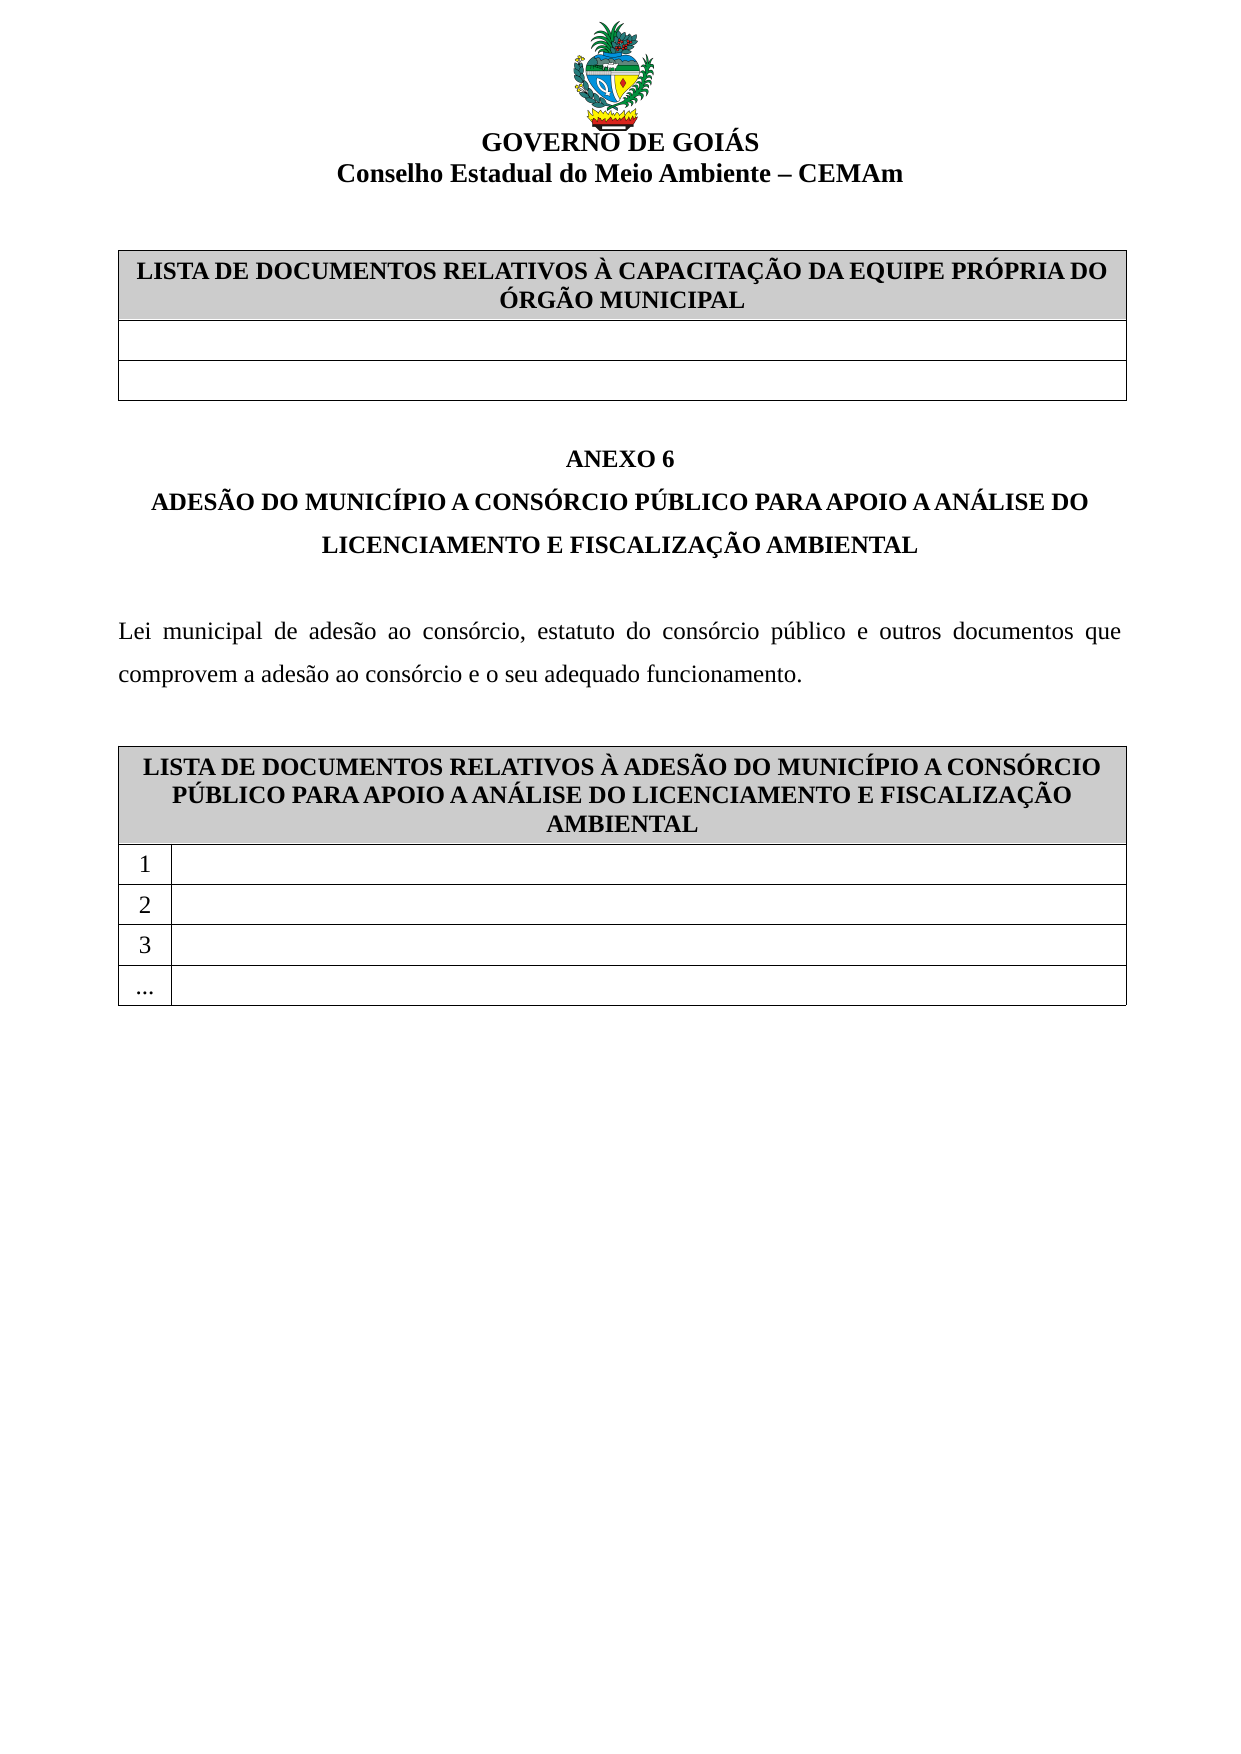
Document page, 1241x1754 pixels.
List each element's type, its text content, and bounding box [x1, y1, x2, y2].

table_cell [172, 925, 1126, 965]
text ADESÃO DO MUNICÍPIO A CONSÓRCIO PÚBLICO PARA APOIO A ANÁLISE DO LICENCIAMENTO E FISCALIZAÇÃO AMBIENTAL [118, 487, 1122, 559]
table_header LISTA DE DOCUMENTOS RELATIVOS À ADESÃO DO MUNICÍPIO A CONSÓRCIO PÚBLICO PARA APOIO A ANÁLISE DO LICENCIAMENTO E FISCALIZAÇÃO AMBIENTAL [119, 747, 1126, 843]
list Lei municipal de adesão ao consórcio, estatuto do consórcio público e outros documentos que comprovem a adesão ao consórcio e o seu adequado funcionamento. [118, 616, 1122, 688]
table_cell [119, 321, 1126, 360]
table_cell 3 [119, 925, 171, 965]
table_cell [172, 885, 1126, 924]
table_cell 1 [119, 845, 171, 884]
table_header LISTA DE DOCUMENTOS RELATIVOS À CAPACITAÇÃO DA EQUIPE PRÓPRIA DO ÓRGÃO MUNICIPAL [119, 251, 1126, 319]
table_cell [119, 361, 1126, 400]
picture [573, 21, 654, 131]
table_cell ... [119, 966, 171, 1005]
table_cell 2 [119, 885, 171, 924]
table_cell [172, 845, 1126, 884]
table_cell [172, 966, 1126, 1005]
list ANEXO 6 [118, 444, 1122, 472]
